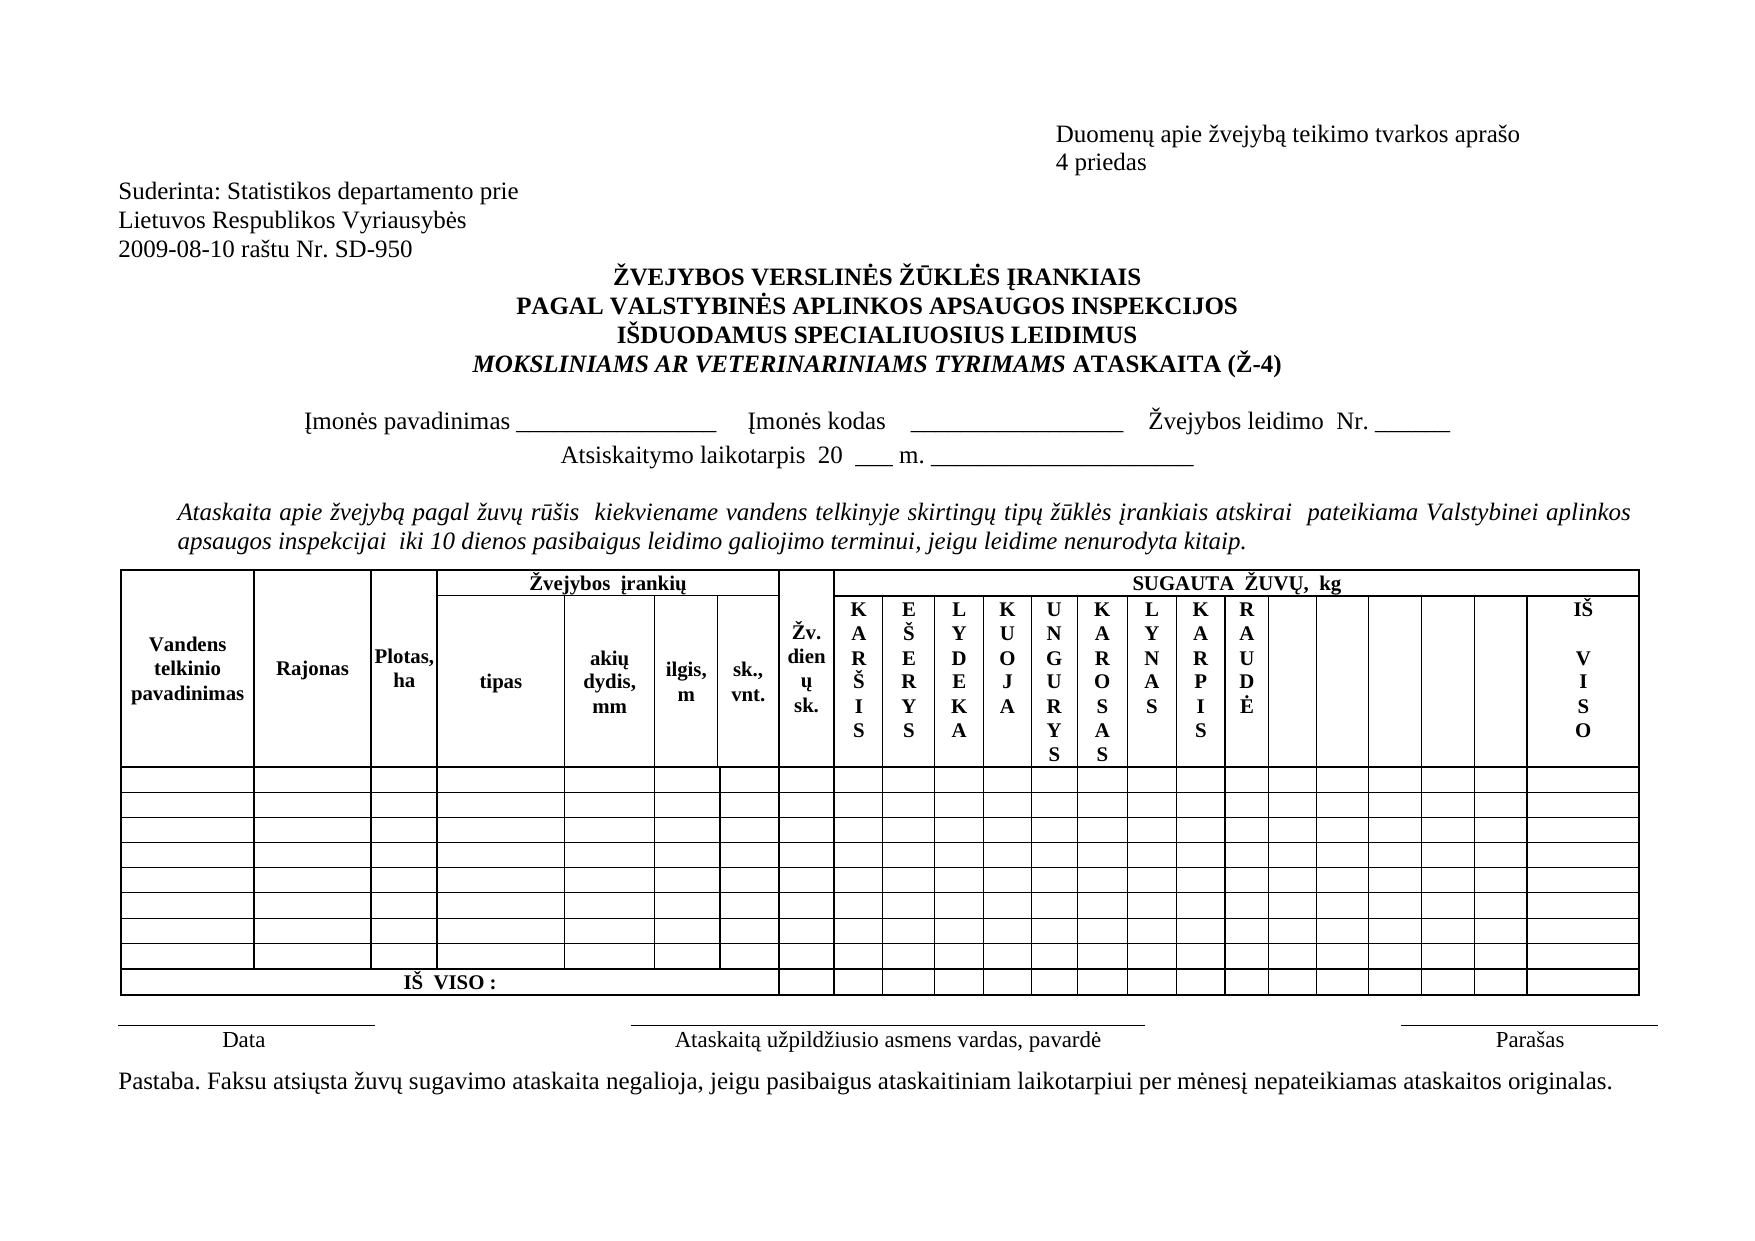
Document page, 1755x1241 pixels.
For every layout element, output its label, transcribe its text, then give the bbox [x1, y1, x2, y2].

table_cell [883, 843, 934, 867]
table_cell [1128, 818, 1176, 842]
table_cell [883, 868, 934, 892]
table_cell [935, 868, 983, 892]
table_cell [1475, 597, 1526, 766]
table_cell [1317, 768, 1368, 792]
table_header SUGAUTA ŽUVŲ, kg [835, 571, 1638, 595]
table_header Rajonas [255, 571, 370, 766]
table_cell [372, 793, 436, 817]
table_cell [1128, 843, 1176, 867]
table_cell [1128, 893, 1176, 917]
table_cell [1078, 768, 1127, 792]
table_cell [438, 768, 564, 792]
table_cell [1269, 919, 1316, 942]
table_cell [122, 768, 253, 792]
table_cell [1422, 970, 1474, 994]
table_cell [1317, 818, 1368, 842]
table_cell [1128, 768, 1176, 792]
table_cell [1269, 893, 1316, 917]
table_cell [721, 893, 778, 917]
table_cell [1369, 843, 1421, 867]
text IŠDUODAMUS SPECIALIUOSIUS LEIDIMUS [118, 320, 1636, 349]
table_header Plotas, ha [372, 571, 436, 766]
table_cell [1422, 944, 1474, 968]
text Atsiskaitymo laikotarpis 20 ___ m. _____________________ [118, 440, 1636, 468]
table_cell [984, 843, 1031, 867]
table_cell [655, 893, 719, 917]
table_cell [122, 868, 253, 892]
table_cell [883, 768, 934, 792]
text Įmonės pavadinimas ________________ Įmonės kodas _________________ Žvejybos leidimo Nr. ______ [118, 406, 1636, 435]
table_header Ataskaitą užpildžiusio asmens vardas, pavardė [631, 1026, 1145, 1052]
table_cell [1032, 919, 1077, 942]
table_header Žv. dienų sk. [780, 571, 833, 766]
table_cell K U O J A [984, 597, 1031, 766]
table_cell [122, 793, 253, 817]
table_cell [1369, 818, 1421, 842]
table_cell [835, 893, 882, 917]
table_cell [1528, 944, 1638, 968]
table_cell [255, 793, 370, 817]
table_cell [835, 868, 882, 892]
table_cell [655, 868, 719, 892]
table_cell [122, 893, 253, 917]
table_cell [1528, 970, 1638, 994]
table_cell [1369, 597, 1421, 766]
table_cell [1528, 793, 1638, 817]
table_cell [883, 944, 934, 968]
table_cell [255, 818, 370, 842]
table_cell [1177, 970, 1224, 994]
table_cell [1422, 793, 1474, 817]
table_cell [655, 944, 719, 968]
table_cell [1528, 843, 1638, 867]
text PAGAL VALSTYBINĖS APLINKOS APSAUGOS INSPEKCIJOS [118, 291, 1636, 320]
table_cell [883, 970, 934, 994]
table_cell [1128, 868, 1176, 892]
table_cell [255, 893, 370, 917]
table_cell [1226, 893, 1268, 917]
table_cell [1475, 818, 1526, 842]
table_cell [1128, 970, 1176, 994]
table_cell [721, 768, 778, 792]
table_cell [565, 868, 654, 892]
table_cell [1422, 843, 1474, 867]
table_cell [780, 868, 833, 892]
table_cell [1032, 944, 1077, 968]
table_cell [721, 818, 778, 842]
table_cell ilgis, m [655, 596, 717, 766]
table_cell [1317, 919, 1368, 942]
table_cell [1269, 793, 1316, 817]
table_cell [1528, 868, 1638, 892]
table_cell [1226, 768, 1268, 792]
table_cell [1226, 919, 1268, 942]
text Duomenų apie žvejybą teikimo tvarkos aprašo [1056, 119, 1636, 147]
table_cell [1078, 818, 1127, 842]
table_header Parašas [1401, 1026, 1658, 1052]
table_cell [721, 868, 778, 892]
table_cell [1422, 868, 1474, 892]
table_cell [372, 843, 436, 867]
table_cell [1032, 793, 1077, 817]
text 4 priedas [1056, 147, 1636, 176]
table_cell [438, 893, 564, 917]
table_cell [565, 944, 654, 968]
table_cell [655, 793, 719, 817]
table_cell [780, 843, 833, 867]
table_cell [1032, 893, 1077, 917]
table_cell [1317, 944, 1368, 968]
table_cell [935, 793, 983, 817]
table_cell [1177, 944, 1224, 968]
table_cell [984, 893, 1031, 917]
table_cell [1475, 919, 1526, 942]
table_cell [935, 970, 983, 994]
table_cell [935, 843, 983, 867]
table_cell [1269, 970, 1316, 994]
table_cell [835, 768, 882, 792]
table_cell [1369, 944, 1421, 968]
table_cell [1369, 970, 1421, 994]
table_cell [122, 919, 253, 942]
table_cell [835, 843, 882, 867]
text MOKSLINIAMS AR VETERINARINIAMS TYRIMAMS ATASKAITA (Ž-4) [118, 349, 1636, 377]
table_cell K A R O S A S [1078, 597, 1127, 766]
table_cell [1369, 793, 1421, 817]
table_cell [1475, 843, 1526, 867]
table_cell [1226, 868, 1268, 892]
table_cell [255, 944, 370, 968]
table_cell [1317, 597, 1368, 766]
table_cell [1177, 818, 1224, 842]
table_cell [935, 893, 983, 917]
table_cell [835, 919, 882, 942]
table_cell [255, 868, 370, 892]
table_cell [780, 793, 833, 817]
table_cell [1317, 868, 1368, 892]
table_header Vandens telkinio pavadinimas [122, 571, 253, 766]
table_cell [1317, 793, 1368, 817]
table_cell [1078, 970, 1127, 994]
table_cell [721, 843, 778, 867]
table_cell [1422, 768, 1474, 792]
table_cell E Š E R Y S [883, 597, 934, 766]
table_cell [721, 919, 778, 942]
table_cell [984, 919, 1031, 942]
table_cell [1177, 843, 1224, 867]
table_cell [372, 818, 436, 842]
table_cell [122, 818, 253, 842]
table_cell [655, 919, 719, 942]
table_cell [438, 919, 564, 942]
table_cell [1078, 893, 1127, 917]
table_cell [1177, 793, 1224, 817]
table_cell [1475, 944, 1526, 968]
table_cell R A U D Ė [1226, 597, 1268, 766]
table_cell akių dydis, mm [565, 596, 654, 766]
table_cell [883, 793, 934, 817]
text Ataskaita apie žvejybą pagal žuvų rūšis kiekviename vandens telkinyje skirtingų tipų žūklės įrankiais atskirai pateikiama Valstybinei aplinkos apsaugos inspekcijai iki 10 dienos pasibaigus leidimo galiojimo terminui, jeigu leidime nenurodyta kitaip. [177, 497, 1636, 555]
table_cell [565, 768, 654, 792]
table_cell [565, 919, 654, 942]
table_header [375, 1025, 631, 1052]
table_cell L Y N A S [1128, 597, 1176, 766]
table_cell [1475, 868, 1526, 892]
table_cell K A R P I S [1177, 597, 1224, 766]
table_cell [1369, 868, 1421, 892]
table_cell [1269, 768, 1316, 792]
table_cell [935, 818, 983, 842]
table_cell [1177, 919, 1224, 942]
table_cell [835, 793, 882, 817]
table_cell K A R Š I S [835, 597, 882, 766]
table_cell [565, 818, 654, 842]
table_cell [1078, 843, 1127, 867]
table_cell [1128, 793, 1176, 817]
table_cell [883, 818, 934, 842]
table_cell [721, 793, 778, 817]
table_cell [780, 919, 833, 942]
table_cell [1475, 768, 1526, 792]
table_cell [372, 868, 436, 892]
table_cell [122, 944, 253, 968]
table_cell [438, 868, 564, 892]
table_cell [1226, 944, 1268, 968]
table_cell L Y D E K A [935, 597, 983, 766]
table_cell [438, 944, 564, 968]
table_cell [565, 893, 654, 917]
table_cell [565, 793, 654, 817]
table_cell [1128, 944, 1176, 968]
table_cell [1177, 868, 1224, 892]
table_cell [1475, 793, 1526, 817]
table_cell [1269, 818, 1316, 842]
table_cell [835, 944, 882, 968]
text Lietuvos Respublikos Vyriausybės [118, 205, 1636, 234]
table_cell [780, 970, 833, 994]
table_cell [1226, 793, 1268, 817]
table_cell [1317, 893, 1368, 917]
table_cell [984, 768, 1031, 792]
text ŽVEJYBOS VERSLINĖS ŽŪKLĖS ĮRANKIAIS [118, 262, 1636, 291]
table_cell [1475, 893, 1526, 917]
table_cell [1177, 768, 1224, 792]
table_cell [883, 919, 934, 942]
table_cell [1032, 970, 1077, 994]
table_cell [1269, 597, 1316, 766]
table_cell [372, 919, 436, 942]
table_cell [1078, 944, 1127, 968]
table_cell [984, 868, 1031, 892]
table_cell [1317, 843, 1368, 867]
table_cell U N G U R Y S [1032, 597, 1077, 766]
table_cell [780, 768, 833, 792]
table_cell [255, 919, 370, 942]
table_cell IŠ V I S O [1528, 597, 1638, 766]
table_cell [655, 843, 719, 867]
table_cell [1317, 970, 1368, 994]
table_cell [1226, 843, 1268, 867]
table_cell [935, 919, 983, 942]
table_cell [1032, 768, 1077, 792]
table_cell [565, 843, 654, 867]
table_cell [655, 818, 719, 842]
table_cell [1078, 919, 1127, 942]
table_cell [438, 793, 564, 817]
table_cell [1475, 970, 1526, 994]
table_cell [984, 818, 1031, 842]
table_cell [1528, 818, 1638, 842]
table_cell [1128, 919, 1176, 942]
table_cell [1078, 793, 1127, 817]
table_cell [1269, 868, 1316, 892]
table_cell [835, 970, 882, 994]
table_cell [372, 893, 436, 917]
table_cell [780, 818, 833, 842]
text 2009-08-10 raštu Nr. SD-950 [118, 234, 1636, 262]
table_cell [935, 768, 983, 792]
table_cell [372, 768, 436, 792]
table_cell [122, 843, 253, 867]
table_cell [935, 944, 983, 968]
table_cell [984, 793, 1031, 817]
table_header [1145, 1025, 1401, 1052]
table_cell [1226, 970, 1268, 994]
table_cell [1422, 893, 1474, 917]
table_header Data [118, 1026, 375, 1052]
table_cell [1032, 843, 1077, 867]
table_cell [1369, 768, 1421, 792]
text Suderinta: Statistikos departamento prie [118, 176, 1636, 205]
table_cell IŠ VISO : [122, 970, 778, 994]
table_cell [1422, 919, 1474, 942]
table_cell [255, 768, 370, 792]
table_cell [1226, 818, 1268, 842]
table_cell [984, 970, 1031, 994]
table_cell [1177, 893, 1224, 917]
table_cell tipas [438, 596, 564, 766]
table_cell [721, 944, 778, 968]
table_cell [780, 944, 833, 968]
table_cell [1369, 893, 1421, 917]
table_cell [780, 893, 833, 917]
table_cell [255, 843, 370, 867]
table_header Žvejybos įrankių [438, 571, 778, 595]
table_cell sk., vnt. [718, 596, 778, 766]
table_cell [984, 944, 1031, 968]
table_cell [1422, 818, 1474, 842]
table_cell [655, 768, 719, 792]
table_cell [438, 843, 564, 867]
text Pastaba. Faksu atsiųsta žuvų sugavimo ataskaita negalioja, jeigu pasibaigus ataskaitiniam laikotarpiui per mėnesį nepateikiamas ataskaitos originalas. [118, 1066, 1636, 1095]
table_cell [1422, 597, 1474, 766]
table_cell [1528, 768, 1638, 792]
table_cell [1528, 893, 1638, 917]
table_cell [1269, 843, 1316, 867]
table_cell [883, 893, 934, 917]
table_cell [372, 944, 436, 968]
table_cell [438, 818, 564, 842]
table_cell [1032, 818, 1077, 842]
table_cell [1032, 868, 1077, 892]
table_cell [1369, 919, 1421, 942]
table_cell [835, 818, 882, 842]
table_cell [1528, 919, 1638, 942]
table_cell [1269, 944, 1316, 968]
table_cell [1078, 868, 1127, 892]
